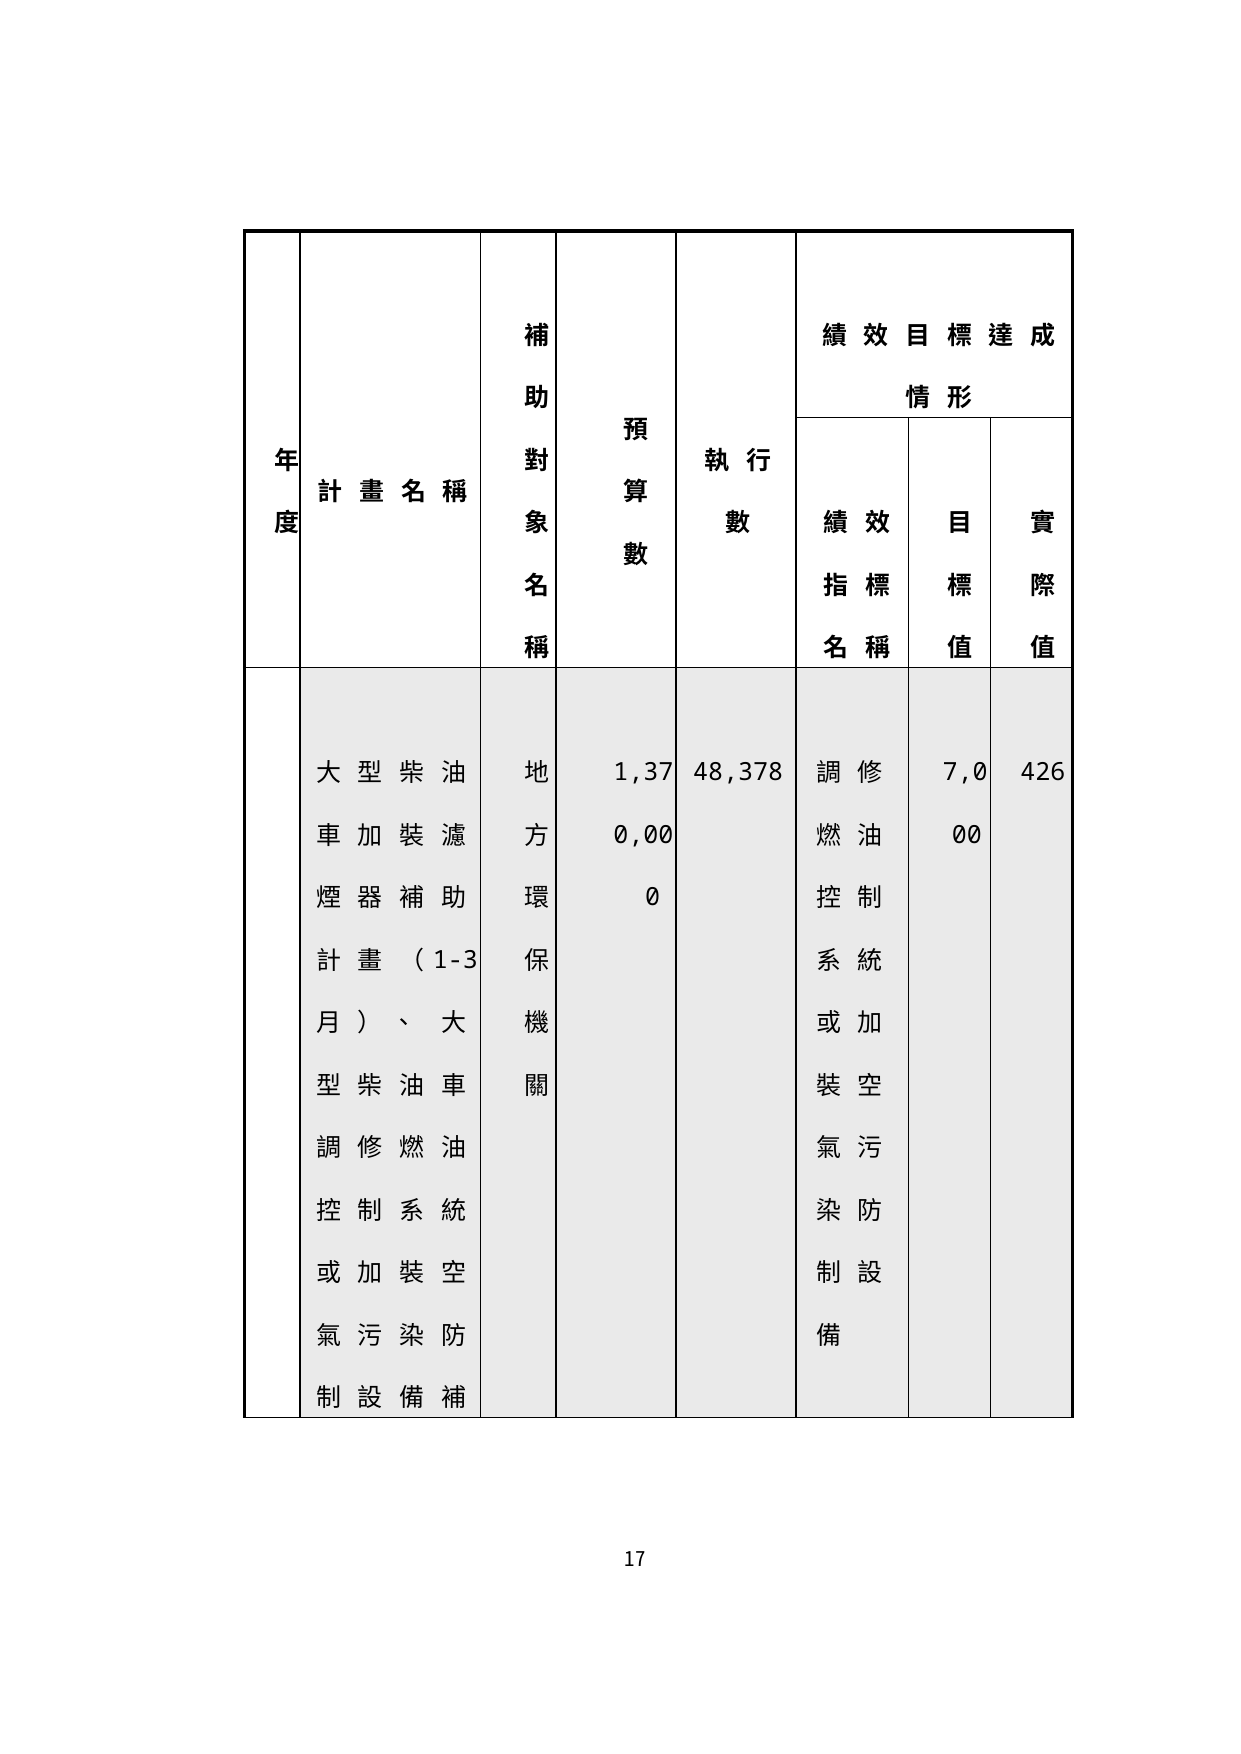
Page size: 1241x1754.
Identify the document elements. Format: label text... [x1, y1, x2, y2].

table_header 執行數 [677, 233, 795, 667]
table_cell 大型柴油車加裝濾煙器補助計畫（1-3月）、大型柴油車調修燃油控制系統或加裝空氣污染防制設備補 [301, 668, 480, 1417]
table_cell 7,000 [909, 668, 990, 1417]
table_cell 48,378 [677, 668, 795, 1417]
table_cell 1,370,000 [557, 668, 675, 1417]
table_header 計畫名稱 [301, 233, 480, 667]
table_header 補助對象名稱 [481, 233, 555, 667]
table_cell 實際值 [991, 418, 1071, 667]
table_header 預算數 [557, 233, 675, 667]
table_cell 績效指標名稱 [797, 418, 908, 667]
table_cell 426 [991, 668, 1071, 1417]
table_header 年度 [246, 233, 299, 667]
table_cell 目標值 [909, 418, 990, 667]
table_cell [246, 668, 299, 1417]
table_cell 調修燃油控制系統或加裝空氣污染防制設備 [797, 668, 908, 1417]
table_header 績效目標達成情形 [797, 233, 1071, 417]
table_cell 地方環保機關 [481, 668, 555, 1417]
